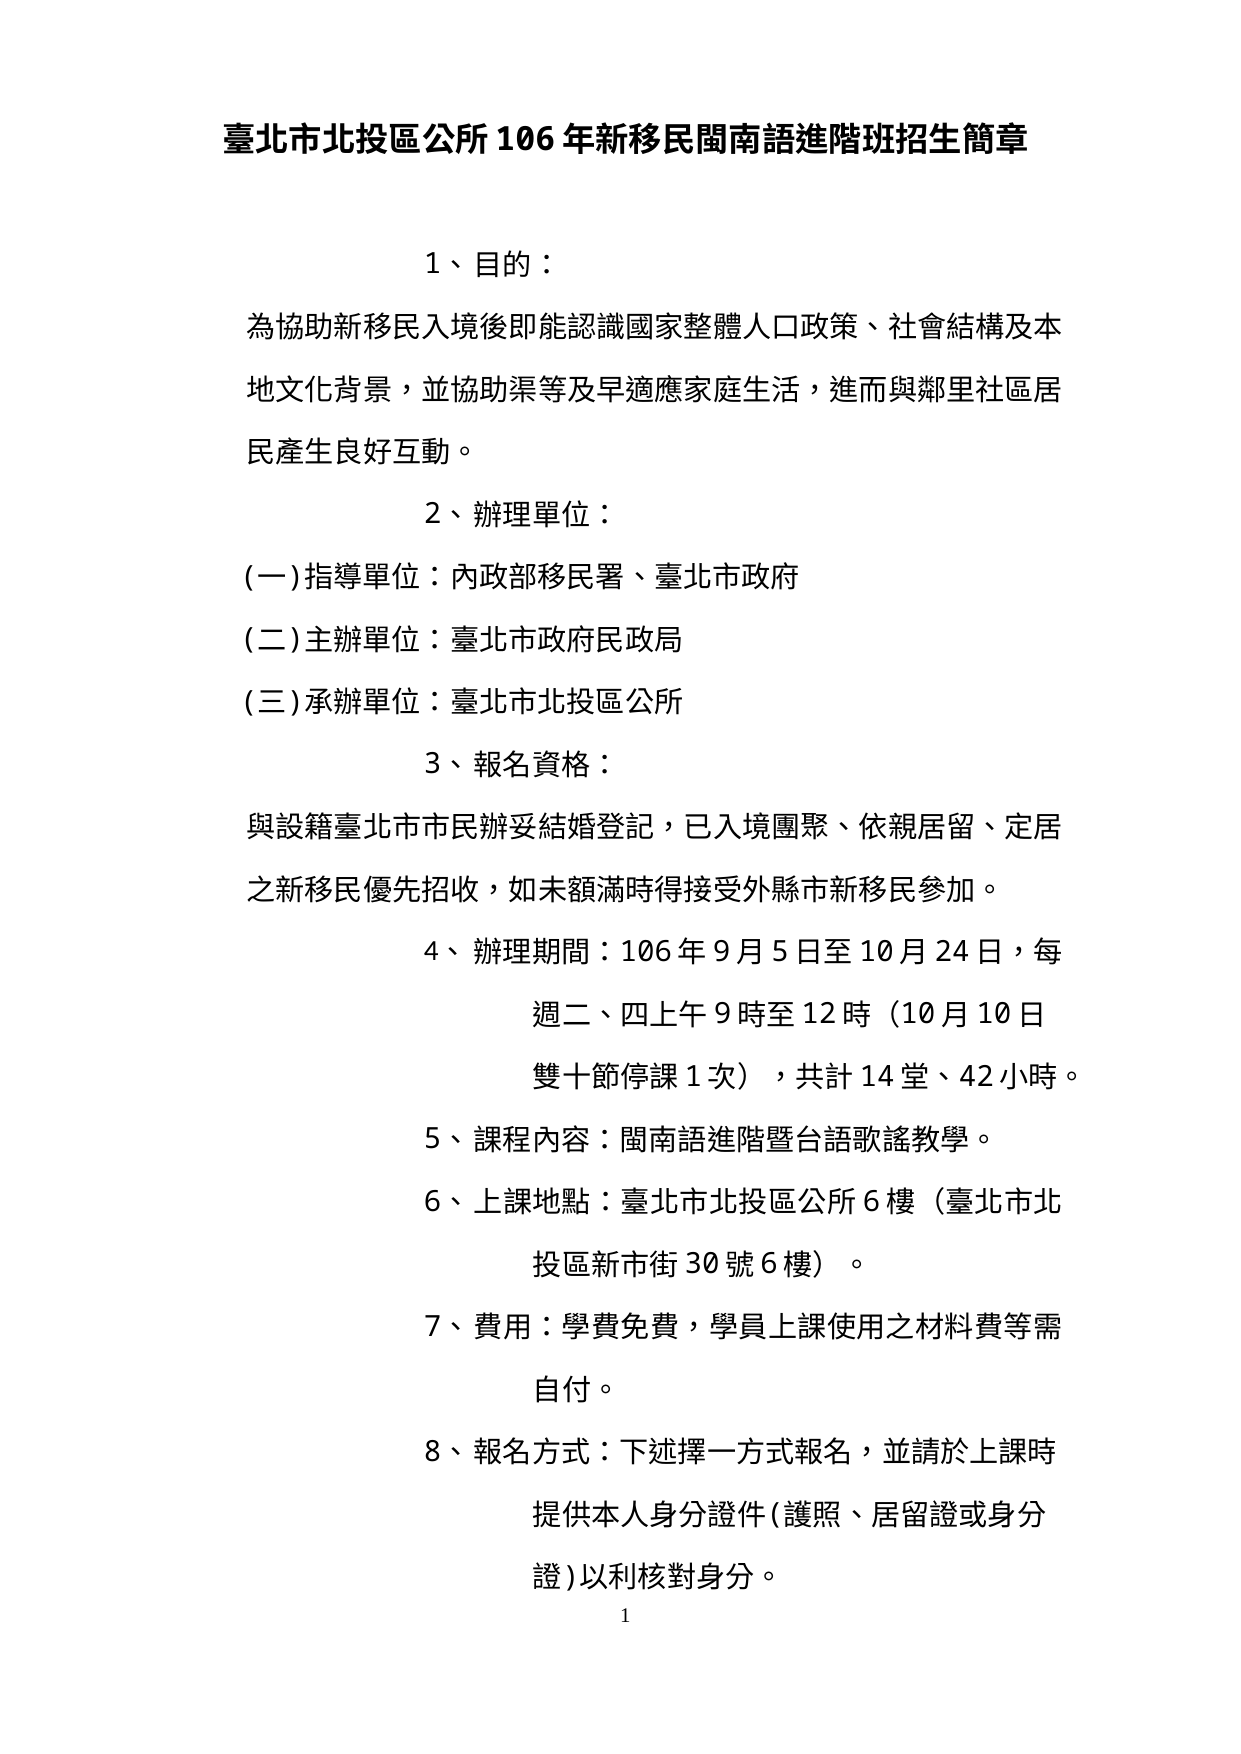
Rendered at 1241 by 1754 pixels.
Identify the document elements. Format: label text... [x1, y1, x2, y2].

list 費用：學費免費，學員上課使用之材料費等需自付。 [423, 1283, 1063, 1408]
list 報名方式：下述擇一方式報名，並請於上課時提供本人身分證件(護照、居留證或身分證)以利核對身分。 [423, 1408, 1063, 1596]
text 為協助新移民入境後即能認識國家整體人口政策、社會結構及本地文化背景，並協助渠等及早適應家庭生活，進而與鄰里社區居民產生良好互動。 [246, 283, 1063, 471]
list 上課地點：臺北市北投區公所6樓（臺北市北投區新市街30號6樓）。 [423, 1158, 1063, 1283]
list 辦理期間：106年9月5日至10月24日，每週二、四上午9時至12時（10月10日雙十節停課1次），共計14堂、42小時。 [423, 908, 1063, 1096]
list 課程內容：閩南語進階暨台語歌謠教學。 [423, 1096, 1063, 1158]
list 目的： [423, 221, 1063, 283]
list 報名資格： [423, 721, 1063, 783]
text (三)承辦單位：臺北市北投區公所 [187, 658, 1063, 721]
text (一)指導單位：內政部移民署、臺北市政府 [187, 533, 1063, 596]
text 臺北市北投區公所106年新移民閩南語進階班招生簡章 [187, 96, 1063, 158]
text (二)主辦單位：臺北市政府民政局 [187, 596, 1063, 658]
text 與設籍臺北市市民辦妥結婚登記，已入境團聚、依親居留、定居之新移民優先招收，如未額滿時得接受外縣市新移民參加。 [246, 783, 1063, 908]
list 辦理單位： [423, 471, 1063, 533]
